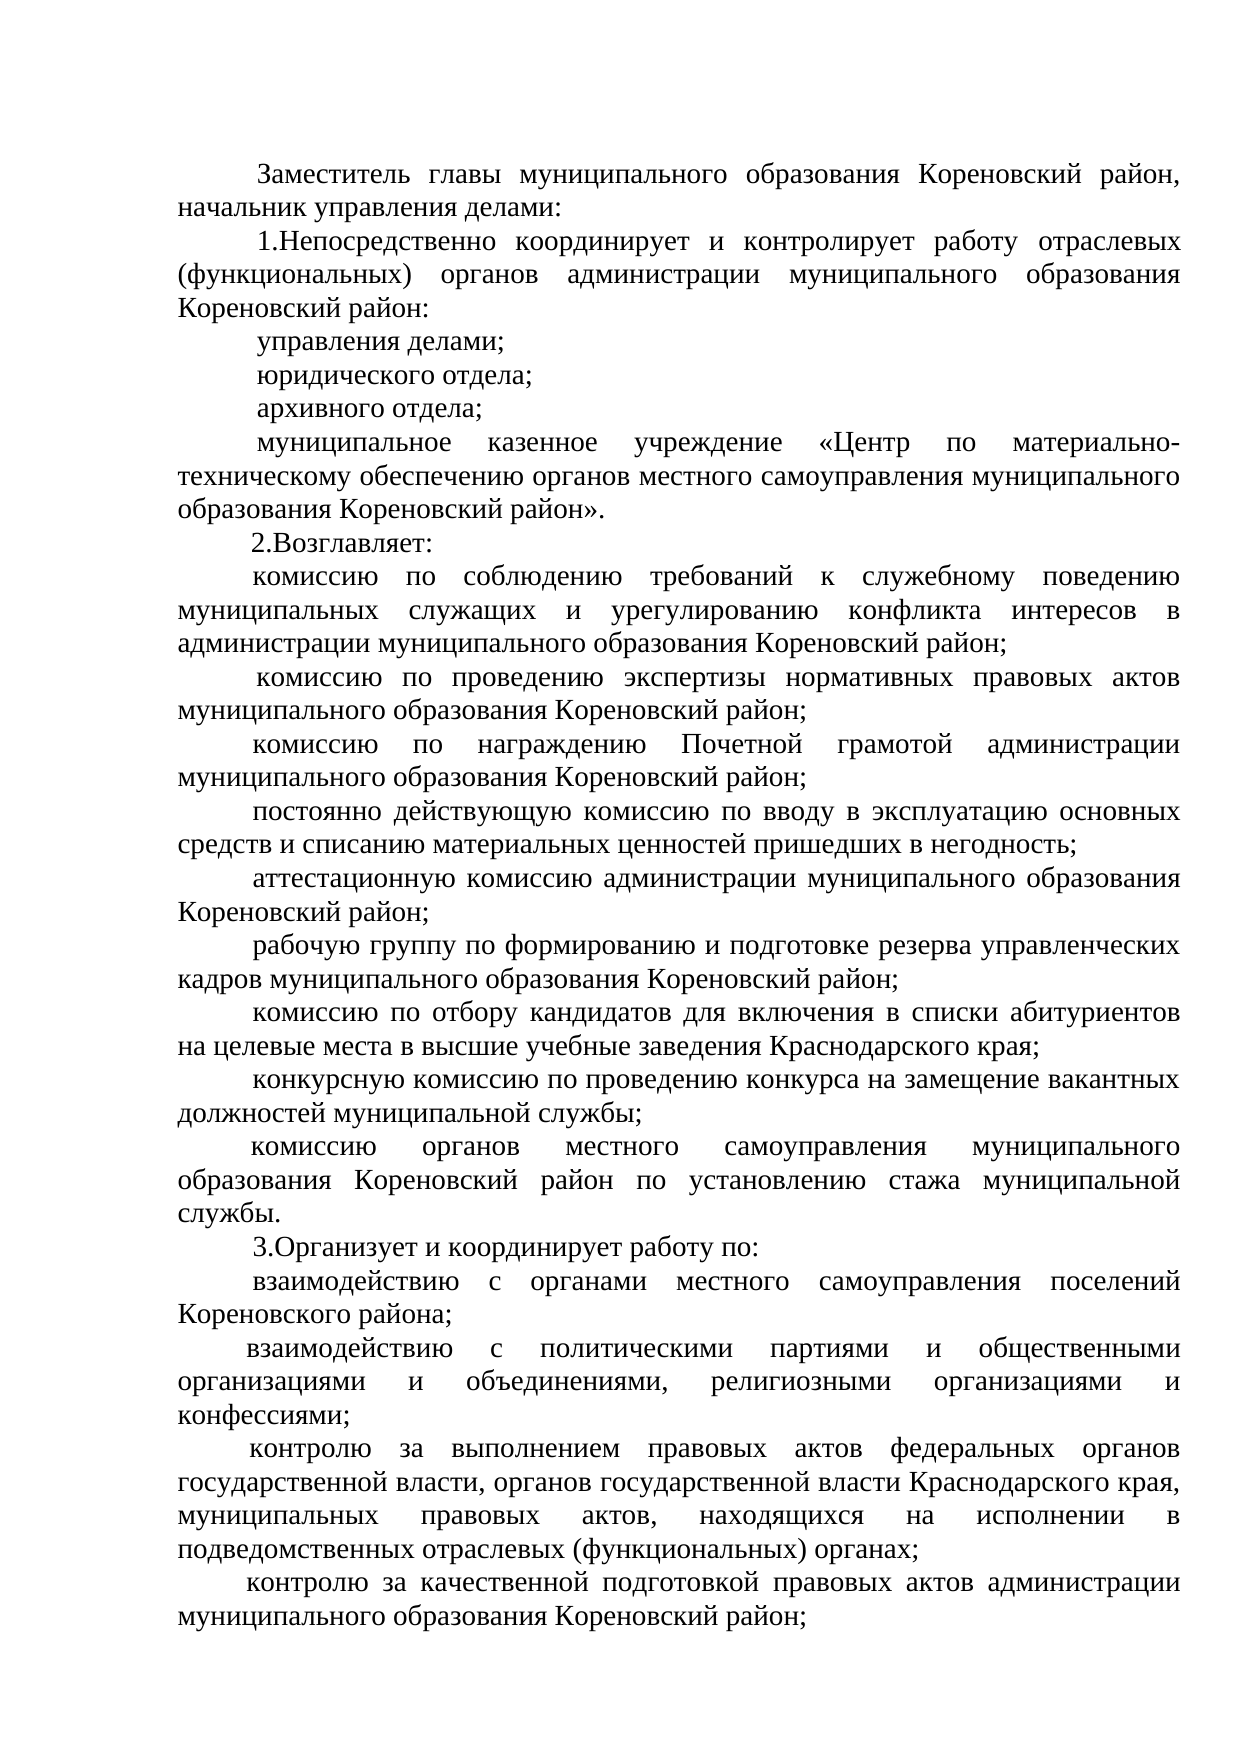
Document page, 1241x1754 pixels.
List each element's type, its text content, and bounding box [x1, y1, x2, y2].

text 2.Возглавляет: [177, 525, 1181, 558]
text архивного отдела; [177, 391, 1181, 424]
text взаимодействию с политическими партиями и общественными организациями и объединениями, религиозными организациями и конфессиями; [177, 1330, 1181, 1430]
text муниципальное казенное учреждение «Центр по материально-техническому обеспечению органов местного самоуправления муниципального образования Кореновский район». [177, 424, 1181, 525]
text постоянно действующую комиссию по вводу в эксплуатацию основных средств и списанию материальных ценностей пришедших в негодность; [177, 793, 1181, 860]
text управления делами; [177, 323, 1181, 357]
text контролю за качественной подготовкой правовых актов администрации муниципального образования Кореновский район; [177, 1564, 1181, 1632]
text контролю за выполнением правовых актов федеральных органов государственной власти, органов государственной власти Краснодарского края, муниципальных правовых актов, находящихся на исполнении в подведомственных отраслевых (функциональных) органах; [177, 1430, 1181, 1564]
text конкурсную комиссию по проведению конкурса на замещение вакантных должностей муниципальной службы; [177, 1061, 1181, 1128]
text аттестационную комиссию администрации муниципального образования Кореновский район; [177, 860, 1181, 927]
text 3.Организует и координирует работу по: [177, 1229, 1181, 1263]
text комиссию по награждению Почетной грамотой администрации муниципального образования Кореновский район; [177, 726, 1181, 793]
text рабочую группу по формированию и подготовке резерва управленческих кадров муниципального образования Кореновский район; [177, 927, 1181, 994]
text комиссию по отбору кандидатов для включения в списки абитуриентов на целевые места в высшие учебные заведения Краснодарского края; [177, 994, 1181, 1061]
text комиссию по проведению экспертизы нормативных правовых актов муниципального образования Кореновский район; [177, 659, 1181, 726]
text юридического отдела; [177, 357, 1181, 391]
text комиссию по соблюдению требований к служебному поведению муниципальных служащих и урегулированию конфликта интересов в администрации муниципального образования Кореновский район; [177, 558, 1181, 659]
text Заместитель главы муниципального образования Кореновский район, начальник управления делами: [177, 156, 1181, 223]
text взаимодействию с органами местного самоуправления поселений Кореновского района; [177, 1263, 1181, 1330]
text 1.Непосредственно координирует и контролирует работу отраслевых (функциональных) органов администрации муниципального образования Кореновский район: [177, 223, 1181, 323]
text комиссию органов местного самоуправления муниципального образования Кореновский район по установлению стажа муниципальной службы. [177, 1128, 1181, 1229]
